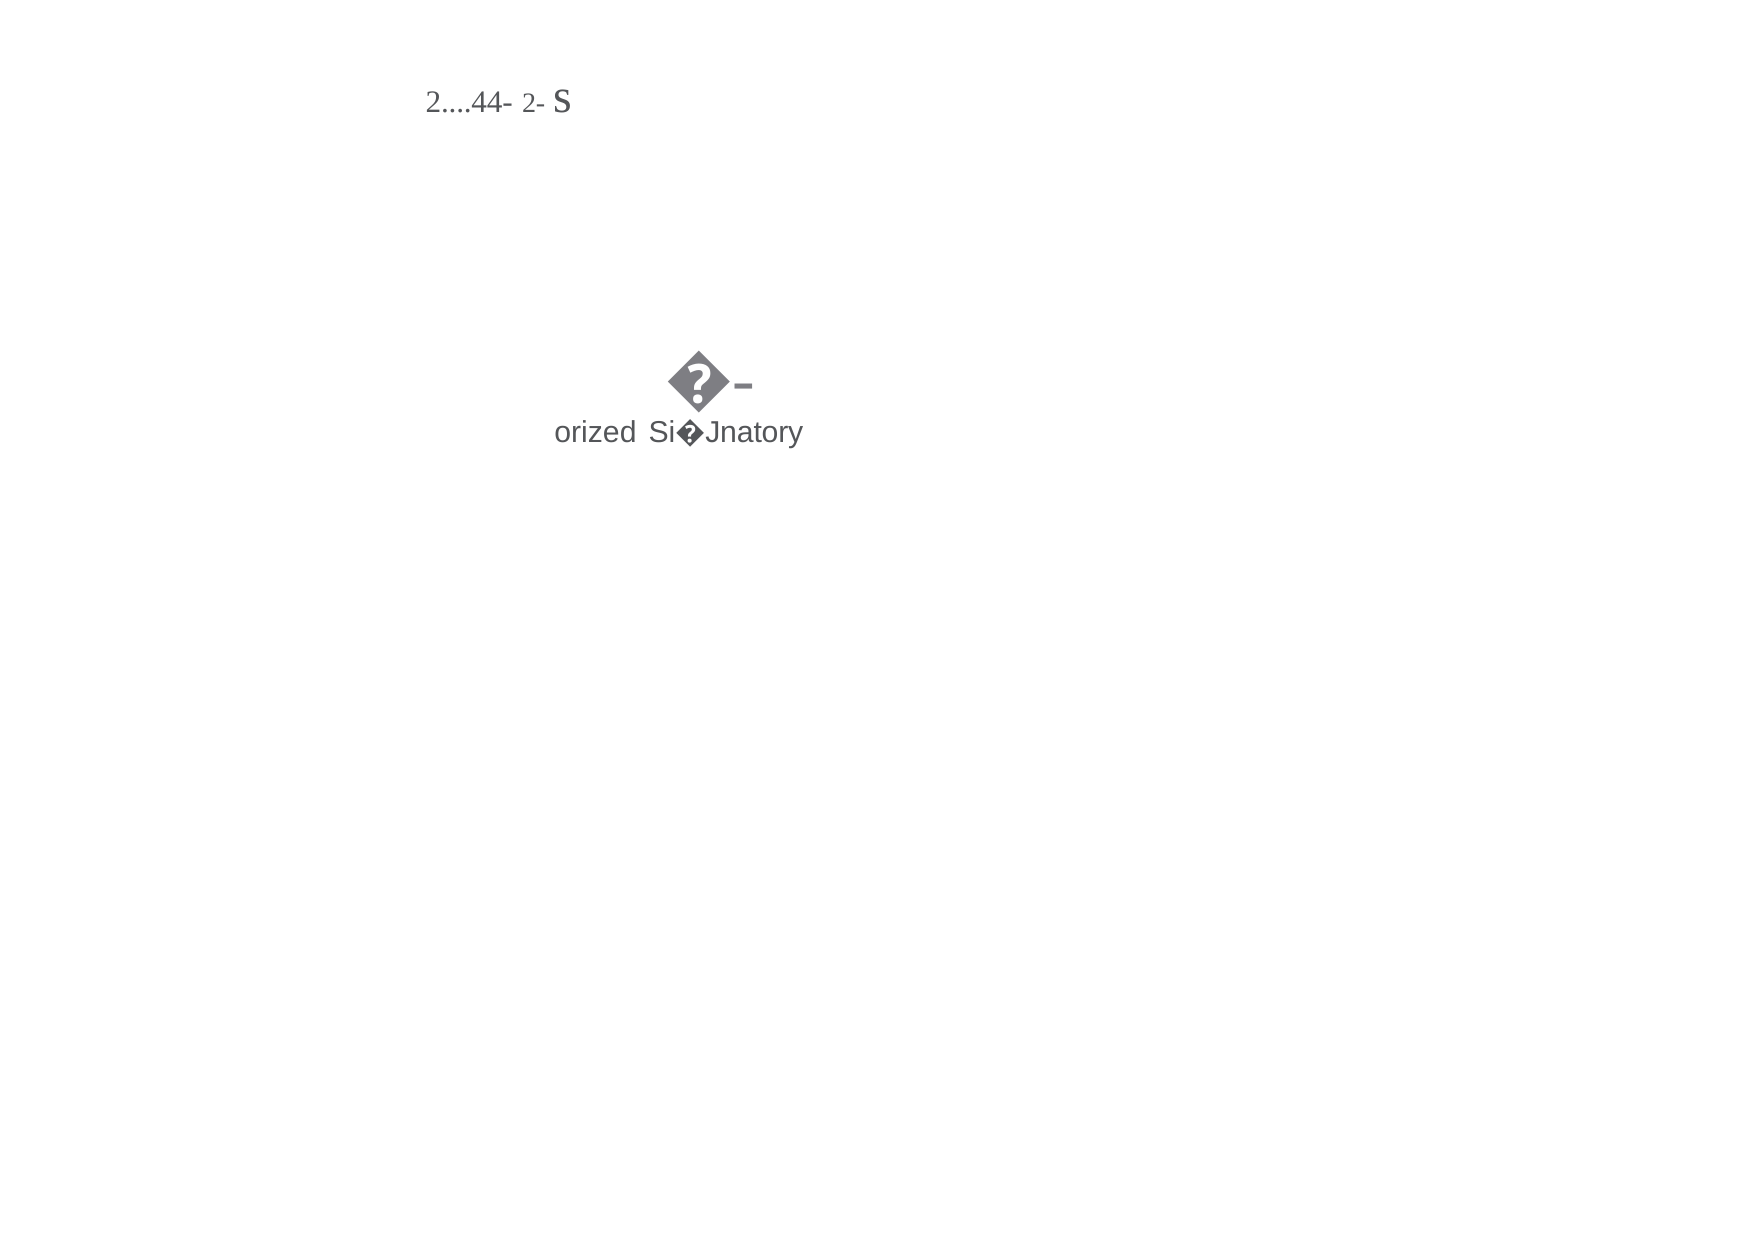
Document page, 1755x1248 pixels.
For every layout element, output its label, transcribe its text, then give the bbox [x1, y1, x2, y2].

text orized Si�Jnatory [554, 417, 1754, 449]
text �- [103, 343, 1317, 417]
text 2....44- 2- s [425, 68, 1754, 123]
